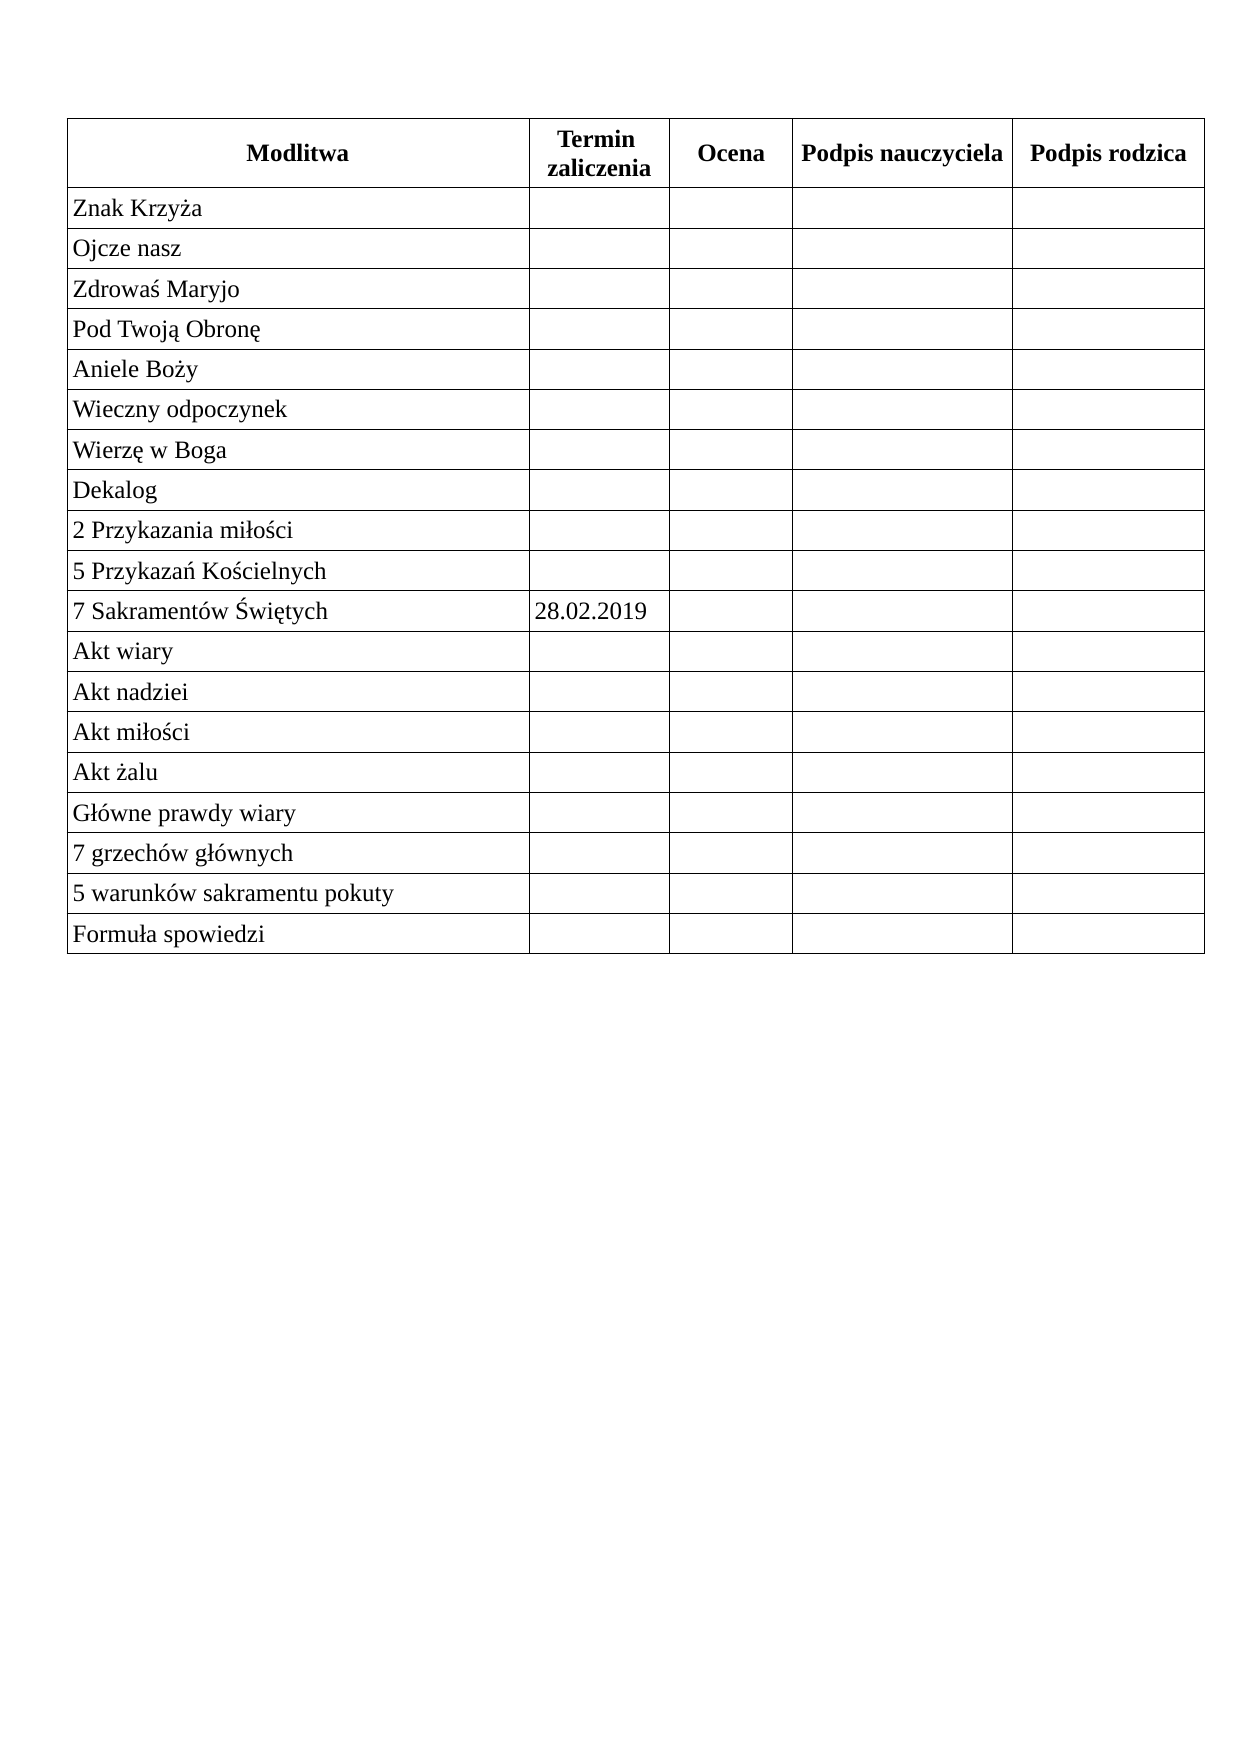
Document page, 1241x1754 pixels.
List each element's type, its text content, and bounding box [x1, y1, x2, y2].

table_cell [530, 511, 669, 550]
table_cell [670, 793, 792, 832]
table_cell [793, 874, 1012, 913]
table_cell [793, 914, 1012, 953]
table_cell [1013, 753, 1204, 792]
table_cell [793, 833, 1012, 872]
table_cell Aniele Boży [68, 350, 529, 389]
table_cell [530, 793, 669, 832]
table_cell [670, 188, 792, 227]
table_cell [670, 350, 792, 389]
table_header Modlitwa [68, 119, 529, 187]
table_cell Zdrowaś Maryjo [68, 269, 529, 308]
table_cell Akt nadziei [68, 672, 529, 711]
table_cell [793, 188, 1012, 227]
table_cell [793, 350, 1012, 389]
table_cell [530, 229, 669, 268]
table_cell [530, 753, 669, 792]
table_header Ocena [670, 119, 792, 187]
table_cell 5 Przykazań Kościelnych [68, 551, 529, 590]
table_cell [1013, 470, 1204, 510]
table_cell Wieczny odpoczynek [68, 390, 529, 429]
table_cell [670, 833, 792, 872]
table_cell [793, 269, 1012, 308]
table_cell [1013, 390, 1204, 429]
table_cell Formuła spowiedzi [68, 914, 529, 953]
table_cell [530, 551, 669, 590]
table_header Podpis rodzica [1013, 119, 1204, 187]
table_cell Znak Krzyża [68, 188, 529, 227]
table_cell [1013, 350, 1204, 389]
table_cell [530, 309, 669, 348]
table_header Podpis nauczyciela [793, 119, 1012, 187]
table_cell [1013, 591, 1204, 631]
table_cell [530, 914, 669, 953]
table_header Termin zaliczenia [530, 119, 669, 187]
table_cell 2 Przykazania miłości [68, 511, 529, 550]
table_cell [670, 753, 792, 792]
table_cell Główne prawdy wiary [68, 793, 529, 832]
table_cell [1013, 632, 1204, 671]
table_cell [1013, 914, 1204, 953]
table_cell [670, 470, 792, 510]
table_cell [793, 511, 1012, 550]
table_cell [530, 269, 669, 308]
table_cell 28.02.2019 [530, 591, 669, 631]
table_cell [530, 188, 669, 227]
table_cell [1013, 793, 1204, 832]
table_cell [530, 833, 669, 872]
table_cell [670, 874, 792, 913]
table_cell [530, 350, 669, 389]
table_cell Wierzę w Boga [68, 430, 529, 469]
table_cell 7 Sakramentów Świętych [68, 591, 529, 631]
table_cell [793, 470, 1012, 510]
table_cell [1013, 511, 1204, 550]
table_cell Ojcze nasz [68, 229, 529, 268]
table_cell [793, 753, 1012, 792]
table_cell [670, 632, 792, 671]
table_cell [530, 672, 669, 711]
table_cell [1013, 672, 1204, 711]
table_cell [1013, 269, 1204, 308]
table_cell Akt żalu [68, 753, 529, 792]
table_cell [1013, 309, 1204, 348]
table_cell [670, 591, 792, 631]
table_cell [1013, 430, 1204, 469]
table_cell [670, 430, 792, 469]
table_cell [1013, 833, 1204, 872]
table_cell Akt wiary [68, 632, 529, 671]
table_cell [1013, 551, 1204, 590]
table_cell [670, 672, 792, 711]
table_cell [670, 712, 792, 752]
table_cell [793, 591, 1012, 631]
table_cell [793, 672, 1012, 711]
table_cell Dekalog [68, 470, 529, 510]
table_cell [670, 390, 792, 429]
table_cell 5 warunków sakramentu pokuty [68, 874, 529, 913]
table_cell [793, 229, 1012, 268]
table_cell [793, 793, 1012, 832]
table_cell [530, 712, 669, 752]
table_cell Akt miłości [68, 712, 529, 752]
table_cell 7 grzechów głównych [68, 833, 529, 872]
table_cell [670, 269, 792, 308]
table_cell Pod Twoją Obronę [68, 309, 529, 348]
table_cell [670, 229, 792, 268]
table_cell [793, 390, 1012, 429]
table_cell [530, 390, 669, 429]
table_cell [530, 430, 669, 469]
table_cell [1013, 712, 1204, 752]
table_cell [793, 430, 1012, 469]
table_cell [793, 632, 1012, 671]
table_cell [670, 511, 792, 550]
table_cell [793, 712, 1012, 752]
table_cell [1013, 188, 1204, 227]
table_cell [1013, 874, 1204, 913]
table_cell [793, 551, 1012, 590]
table_cell [530, 874, 669, 913]
table_cell [530, 632, 669, 671]
table_cell [670, 551, 792, 590]
table_cell [670, 914, 792, 953]
table_cell [1013, 229, 1204, 268]
table_cell [793, 309, 1012, 348]
table_cell [670, 309, 792, 348]
table_cell [530, 470, 669, 510]
